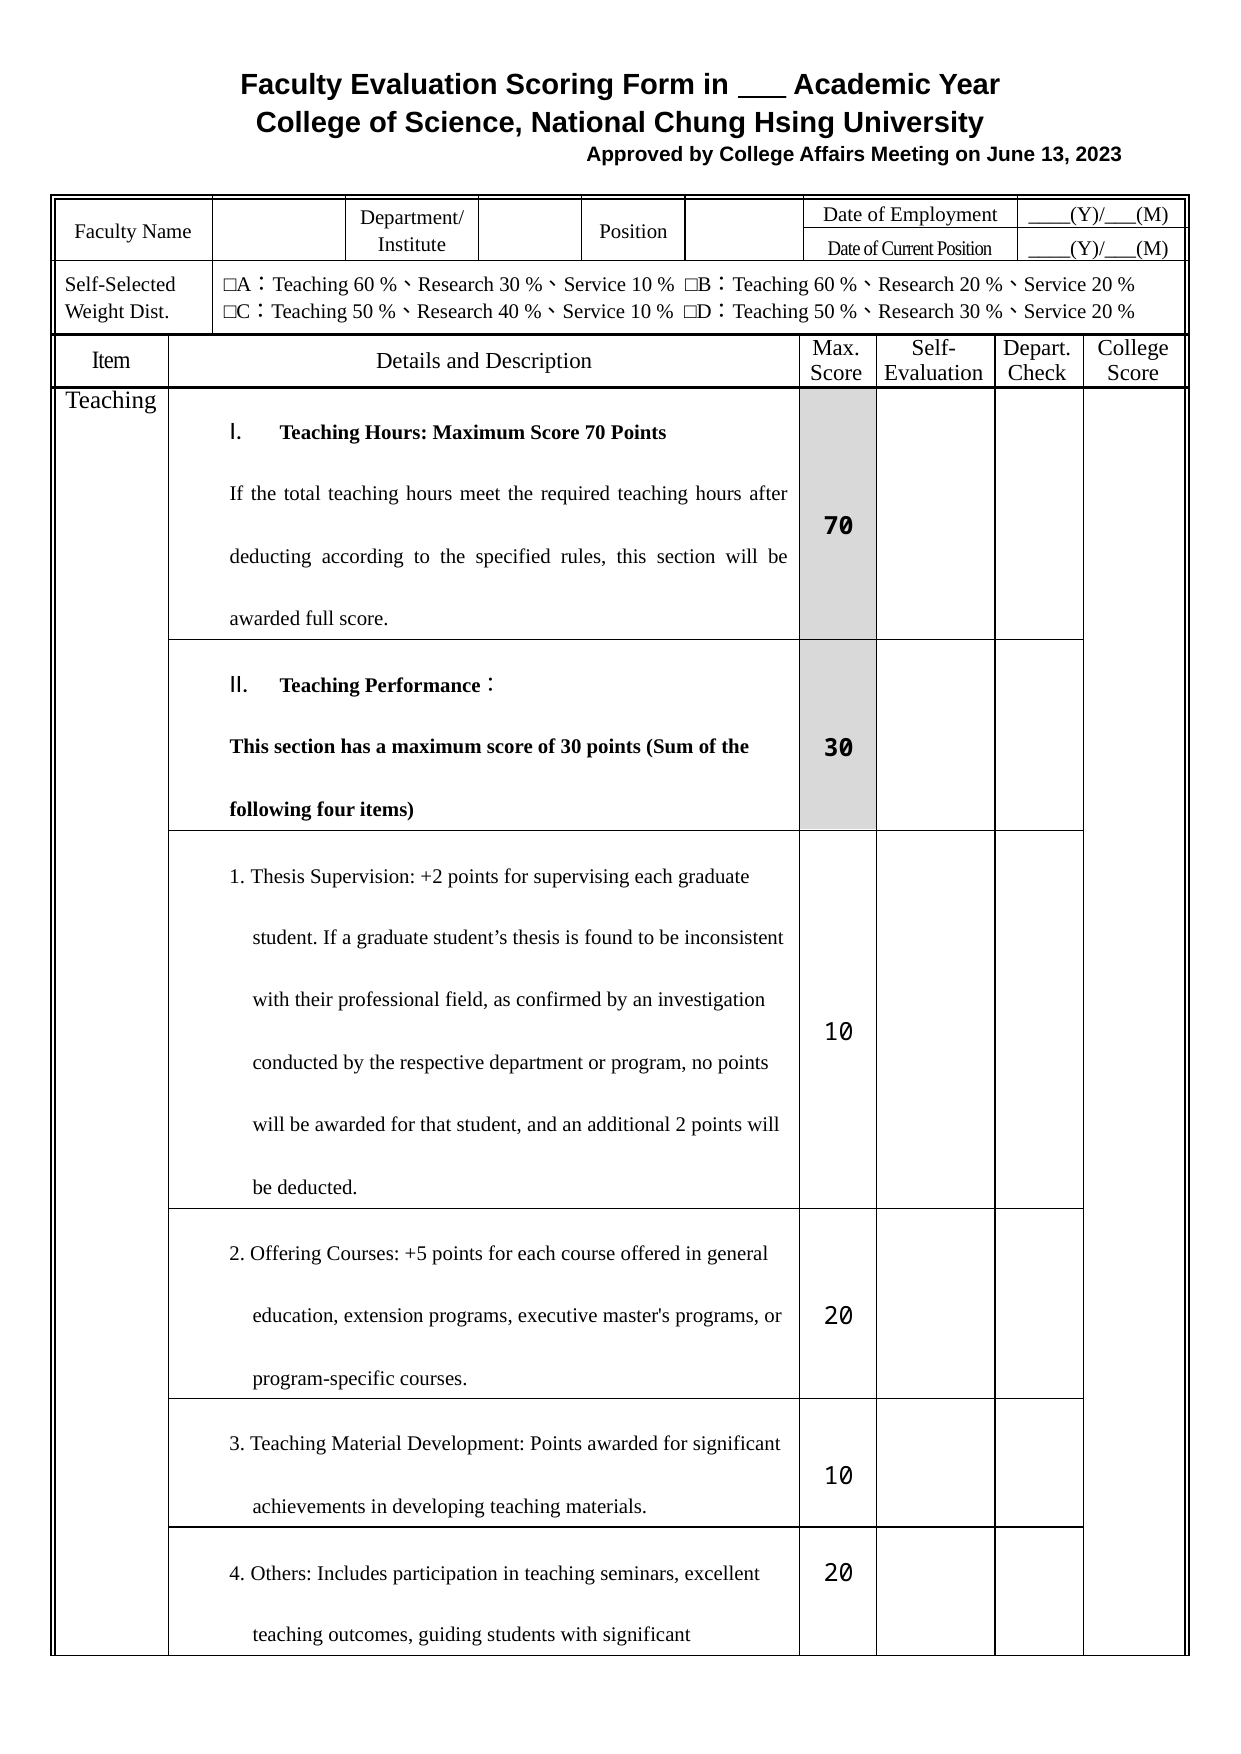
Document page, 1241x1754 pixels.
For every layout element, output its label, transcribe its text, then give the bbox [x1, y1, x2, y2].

table_cell Teaching [56, 389, 168, 1654]
table_cell [996, 1209, 1083, 1398]
table_header [686, 200, 803, 260]
table_cell 10 [800, 1399, 876, 1526]
table_cell Max. Score [800, 336, 876, 386]
table_cell 20 [800, 1528, 876, 1654]
table_header Position [582, 200, 684, 260]
table_cell [877, 831, 994, 1208]
table_cell 2. Offering Courses: +5 points for each course offered in general education, extension programs, executive master's programs, or program-specific courses. [169, 1209, 799, 1398]
table_cell 3. Teaching Material Development: Points awarded for significant achievements in developing teaching materials. [169, 1399, 799, 1526]
table_cell [877, 1399, 994, 1526]
table_cell 70 [800, 389, 876, 639]
text Faculty Evaluation Scoring Form in _ Academic Year [118, 64, 1122, 102]
table_cell Self-Selected Weight Dist. [56, 261, 212, 333]
table_cell College Score [1084, 336, 1184, 386]
table_cell Teaching Performance： This section has a maximum score of 30 points (Sum of the following four items) [169, 640, 799, 829]
table_cell [996, 389, 1083, 639]
table_header [213, 200, 345, 260]
text Approved by College Affairs Meeting on June 13, 2023 [118, 139, 1122, 167]
table_cell Item [56, 336, 168, 386]
table_cell Date of Current Position [804, 228, 1017, 260]
table_cell Depart. Check [996, 336, 1083, 386]
table_header Faculty Name [56, 200, 212, 260]
table_cell 20 [800, 1209, 876, 1398]
text College of Science, National Chung Hsing University [118, 102, 1122, 139]
table_cell [877, 389, 994, 639]
table_header Date of Employment [804, 200, 1017, 227]
table_cell [996, 640, 1083, 829]
table_cell 1. Thesis Supervision: +2 points for supervising each graduate student. If a graduate student’s thesis is found to be inconsistent with their professional field, as confirmed by an investigation conducted by the respective department or program, no points will be awarded for that student, and an additional 2 points will be deducted. [169, 831, 799, 1208]
table_cell [1084, 389, 1184, 1654]
table_cell [996, 1399, 1083, 1526]
table_cell Details and Description [169, 336, 799, 386]
table_cell [877, 1528, 994, 1654]
table_cell 30 [800, 640, 876, 829]
table_cell Self-Evaluation [877, 336, 994, 386]
table_header Department/Institute [346, 200, 478, 260]
table_header [479, 200, 581, 260]
table_cell ____(Y)/___(M) [1018, 228, 1184, 260]
table_cell [996, 1528, 1083, 1654]
table_cell 4. Others: Includes participation in teaching seminars, excellent teaching outcomes, guiding students with significant [169, 1528, 799, 1654]
table_header ____(Y)/___(M) [1018, 200, 1184, 227]
table_cell [877, 1209, 994, 1398]
table_cell [877, 640, 994, 829]
table_cell 10 [800, 831, 876, 1208]
table_cell [996, 831, 1083, 1208]
table_cell Teaching Hours: Maximum Score 70 Points If the total teaching hours meet the required teaching hours after deducting according to the specified rules, this section will be awarded full score. [169, 389, 799, 639]
table_cell □A：Teaching 60 %、Research 30 %、Service 10 % □B：Teaching 60 %、Research 20 %、Service 20 % □C：Teaching 50 %、Research 40 %、Service 10 % □D：Teaching 50 %、Research 30 %、Service 20 % [213, 261, 1184, 333]
